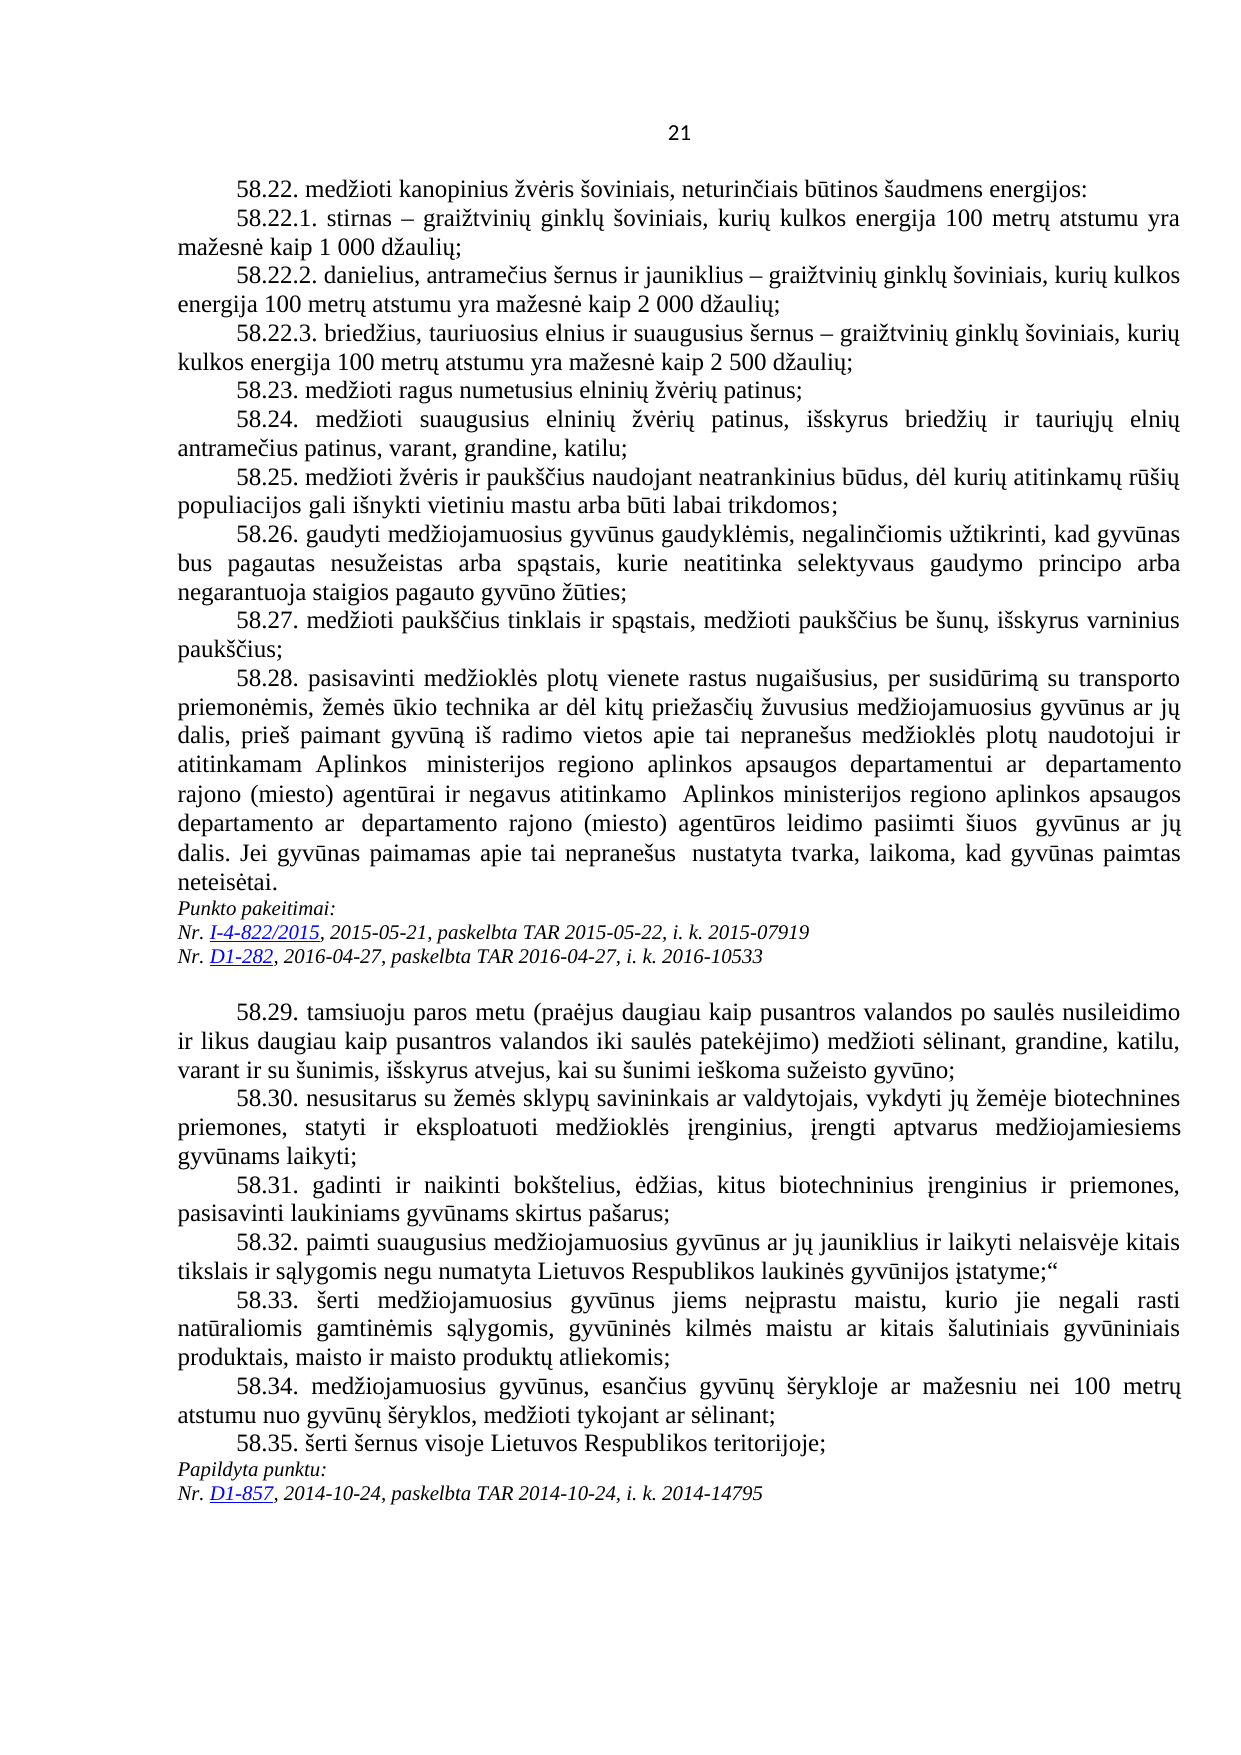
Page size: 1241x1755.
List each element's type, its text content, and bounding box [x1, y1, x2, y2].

text 58.25. medžioti žvėris ir paukščius naudojant neatrankinius būdus, dėl kurių atitinkamų rūšių populiacijos gali išnykti vietiniu mastu arba būti labai trikdomos; [177, 462, 1181, 519]
text 58.24. medžioti suaugusius elninių žvėrių patinus, išskyrus briedžių ir tauriųjų elnių antramečius patinus, varant, grandine, katilu; [177, 404, 1181, 462]
text 58.22.1. stirnas – graižtvinių ginklų šoviniais, kurių kulkos energija 100 metrų atstumu yra mažesnė kaip 1 000 džaulių; [177, 203, 1181, 260]
text 58.28. pasisavinti medžioklės plotų vienete rastus nugaišusius, per susidūrimą su transporto priemonėmis, žemės ūkio technika ar dėl kitų priežasčių žuvusius medžiojamuosius gyvūnus ar jų dalis, prieš paimant gyvūną iš radimo vietos apie tai nepranešus medžioklės plotų naudotojui ir atitinkamam Aplinkos ministerijos regiono aplinkos apsaugos departamentui ar departamento rajono (miesto) agentūrai ir negavus atitinkamo Aplinkos ministerijos regiono aplinkos apsaugos departamento ar departamento rajono (miesto) agentūros leidimo pasiimti šiuos gyvūnus ar jų dalis. Jei gyvūnas paimamas apie tai nepranešus nustatyta tvarka, laikoma, kad gyvūnas paimtas neteisėtai. [177, 663, 1181, 896]
text 58.26. gaudyti medžiojamuosius gyvūnus gaudyklėmis, negalinčiomis užtikrinti, kad gyvūnas bus pagautas nesužeistas arba spąstais, kurie neatitinka selektyvaus gaudymo principo arba negarantuoja staigios pagauto gyvūno žūties; [177, 519, 1181, 605]
text 58.35. šerti šernus visoje Lietuvos Respublikos teritorijoje; [177, 1428, 1181, 1457]
text Papildyta punktu: [177, 1457, 1181, 1481]
text 58.27. medžioti paukščius tinklais ir spąstais, medžioti paukščius be šunų, išskyrus varninius paukščius; [177, 605, 1181, 663]
text 58.22.3. briedžius, tauriuosius elnius ir suaugusius šernus – graižtvinių ginklų šoviniais, kurių kulkos energija 100 metrų atstumu yra mažesnė kaip 2 500 džaulių; [177, 318, 1181, 375]
text Nr. D1-282, 2016-04-27, paskelbta TAR 2016-04-27, i. k. 2016-10533 [177, 944, 1181, 968]
text 58.22. medžioti kanopinius žvėris šoviniais, neturinčiais būtinos šaudmens energijos: [177, 174, 1181, 203]
text 58.23. medžioti ragus numetusius elninių žvėrių patinus; [177, 375, 1181, 404]
text 58.29. tamsiuoju paros metu (praėjus daugiau kaip pusantros valandos po saulės nusileidimo ir likus daugiau kaip pusantros valandos iki saulės patekėjimo) medžioti sėlinant, grandine, katilu, varant ir su šunimis, išskyrus atvejus, kai su šunimi ieškoma sužeisto gyvūno; [177, 997, 1181, 1083]
text Nr. D1-857, 2014-10-24, paskelbta TAR 2014-10-24, i. k. 2014-14795 [177, 1481, 1181, 1505]
text 58.31. gadinti ir naikinti bokštelius, ėdžias, kitus biotechninius įrenginius ir priemones, pasisavinti laukiniams gyvūnams skirtus pašarus; [177, 1170, 1181, 1227]
text 58.22.2. danielius, antramečius šernus ir jauniklius – graižtvinių ginklų šoviniais, kurių kulkos energija 100 metrų atstumu yra mažesnė kaip 2 000 džaulių; [177, 260, 1181, 318]
text 58.30. nesusitarus su žemės sklypų savininkais ar valdytojais, vykdyti jų žemėje biotechnines priemones, statyti ir eksploatuoti medžioklės įrenginius, įrengti aptvarus medžiojamiesiems gyvūnams laikyti; [177, 1083, 1181, 1170]
text Nr. I-4-822/2015, 2015-05-21, paskelbta TAR 2015-05-22, i. k. 2015-07919 [177, 920, 1181, 944]
text 58.33. šerti medžiojamuosius gyvūnus jiems neįprastu maistu, kurio jie negali rasti natūraliomis gamtinėmis sąlygomis, gyvūninės kilmės maistu ar kitais šalutiniais gyvūniniais produktais, maisto ir maisto produktų atliekomis; [177, 1285, 1181, 1371]
text 58.32. paimti suaugusius medžiojamuosius gyvūnus ar jų jauniklius ir laikyti nelaisvėje kitais tikslais ir sąlygomis negu numatyta Lietuvos Respublikos laukinės gyvūnijos įstatyme;“ [177, 1227, 1181, 1285]
text Punkto pakeitimai: [177, 896, 1181, 920]
text 58.34. medžiojamuosius gyvūnus, esančius gyvūnų šėrykloje ar mažesniu nei 100 metrų atstumu nuo gyvūnų šėryklos, medžioti tykojant ar sėlinant; [177, 1371, 1181, 1428]
